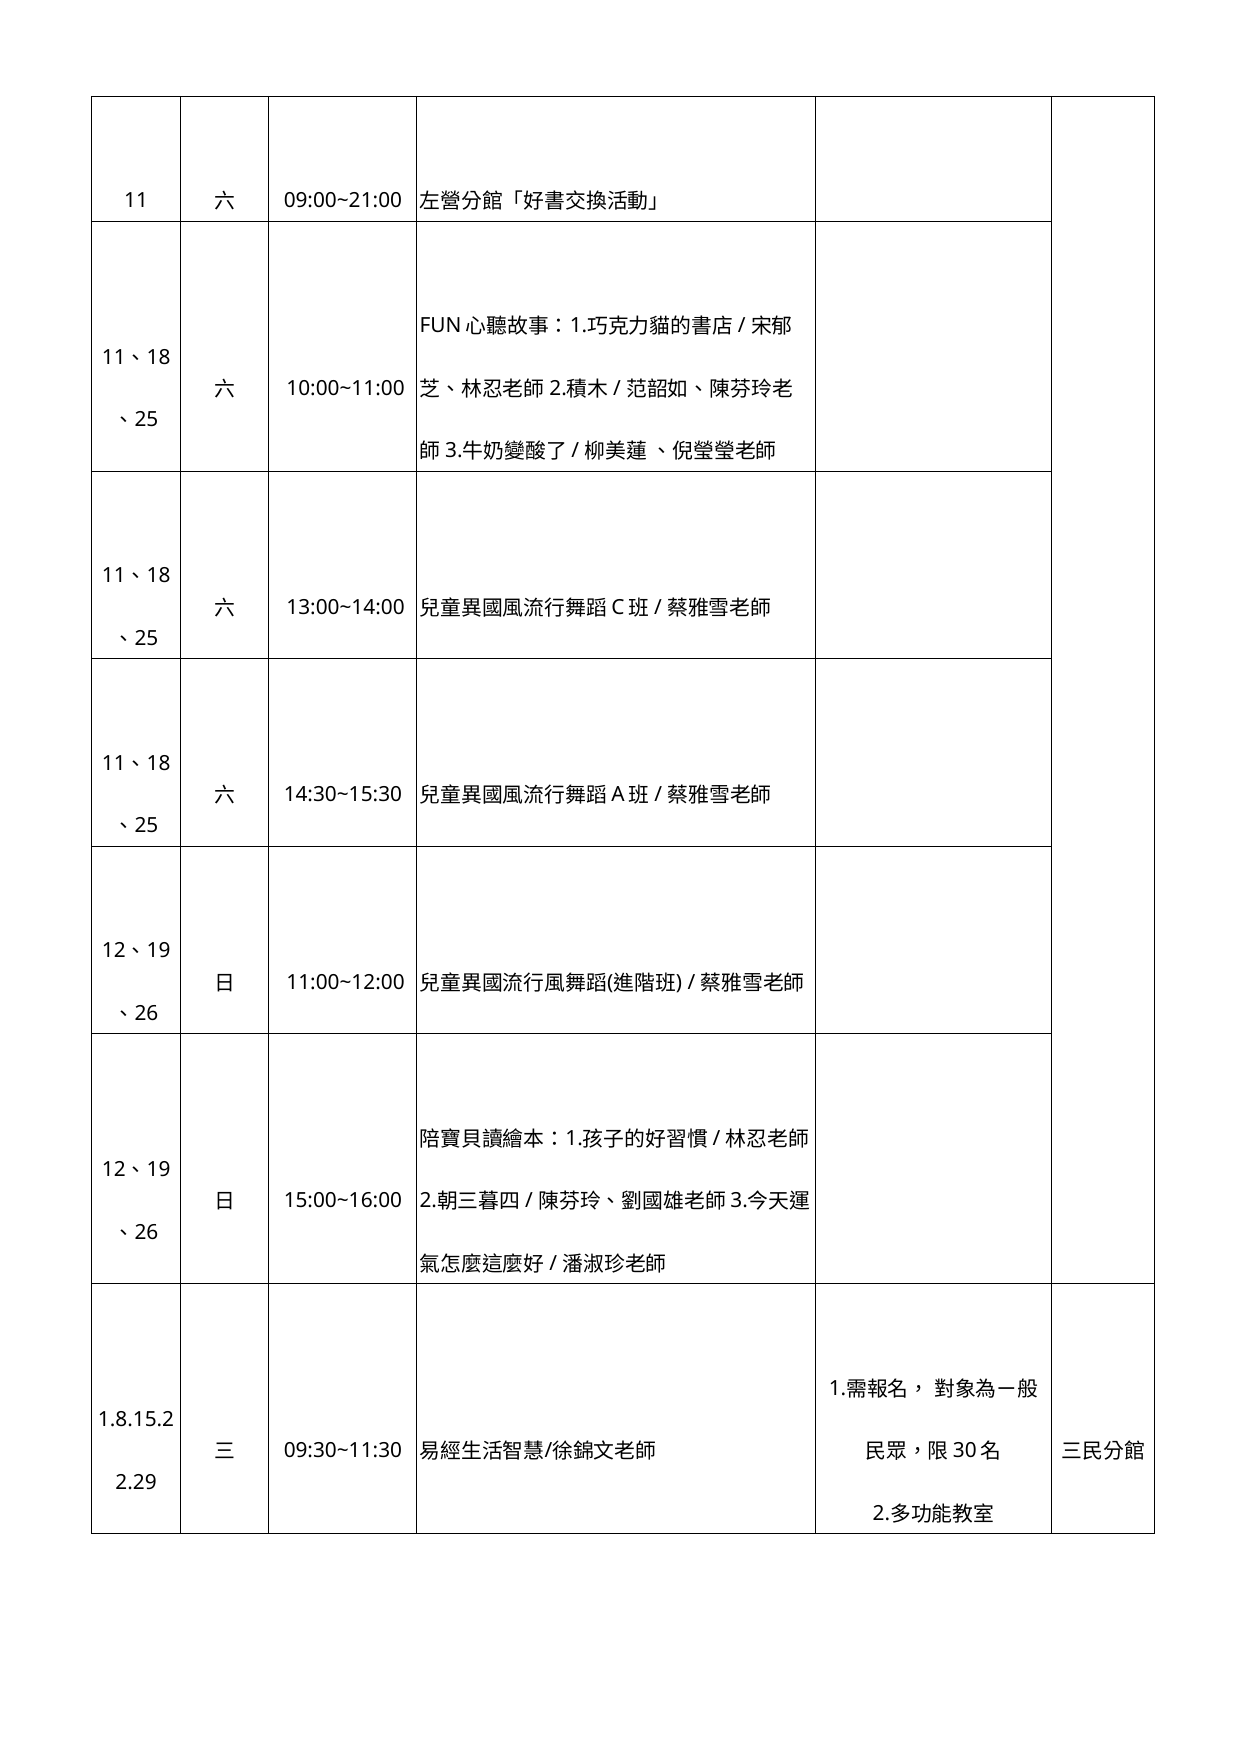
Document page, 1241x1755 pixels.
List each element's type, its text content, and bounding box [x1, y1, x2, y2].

table_cell 兒童異國流行風舞蹈(進階班) / 蔡雅雪老師 [417, 847, 815, 1033]
table_cell 10:00~11:00 [269, 222, 416, 471]
table_cell 14:30~15:30 [269, 659, 416, 846]
table_cell 11、18、25 [92, 222, 180, 471]
table_cell 11、18、25 [92, 659, 180, 846]
table_cell 三民分館 [1052, 1284, 1154, 1533]
table_cell 左營分館「好書交換活動」 [417, 97, 815, 221]
table_cell 11:00~12:00 [269, 847, 416, 1033]
table_cell 六 [181, 97, 268, 221]
table_cell 易經生活智慧/徐錦文老師 [417, 1284, 815, 1533]
table_cell [816, 847, 1051, 1033]
table_cell [816, 222, 1051, 471]
table_cell 兒童異國風流行舞蹈A班 / 蔡雅雪老師 [417, 659, 815, 846]
table_cell 12、19、26 [92, 1034, 180, 1283]
table_cell 11、18、25 [92, 472, 180, 658]
table_cell [816, 472, 1051, 658]
table_cell 三 [181, 1284, 268, 1533]
table_cell 13:00~14:00 [269, 472, 416, 658]
table_cell 11 [92, 97, 180, 221]
table_cell 15:00~16:00 [269, 1034, 416, 1283]
table_cell 12、19、26 [92, 847, 180, 1033]
table_cell FUN心聽故事：1.巧克力貓的書店 / 宋郁芝、林忍老師 2.積木 / 范韶如、陳芬玲老師 3.牛奶變酸了 / 柳美蓮 、倪瑩瑩老師 [417, 222, 815, 471]
table_cell 陪寶貝讀繪本：1.孩子的好習慣 / 林忍老師 2.朝三暮四 / 陳芬玲、劉國雄老師 3.今天運氣怎麼這麼好 / 潘淑珍老師 [417, 1034, 815, 1283]
table_cell 1.8.15.22.29 [92, 1284, 180, 1533]
table_cell 1.需報名， 對象為ㄧ般民眾，限30名 2.多功能教室 [816, 1284, 1051, 1533]
table_cell [816, 659, 1051, 846]
table_cell 六 [181, 659, 268, 846]
table_cell [1052, 97, 1154, 1283]
table_cell 兒童異國風流行舞蹈C班 / 蔡雅雪老師 [417, 472, 815, 658]
table_cell 09:30~11:30 [269, 1284, 416, 1533]
table_cell 09:00~21:00 [269, 97, 416, 221]
table_cell 日 [181, 847, 268, 1033]
table_cell 六 [181, 222, 268, 471]
table_cell [816, 97, 1051, 221]
table_cell 日 [181, 1034, 268, 1283]
table_cell 六 [181, 472, 268, 658]
table_cell [816, 1034, 1051, 1283]
